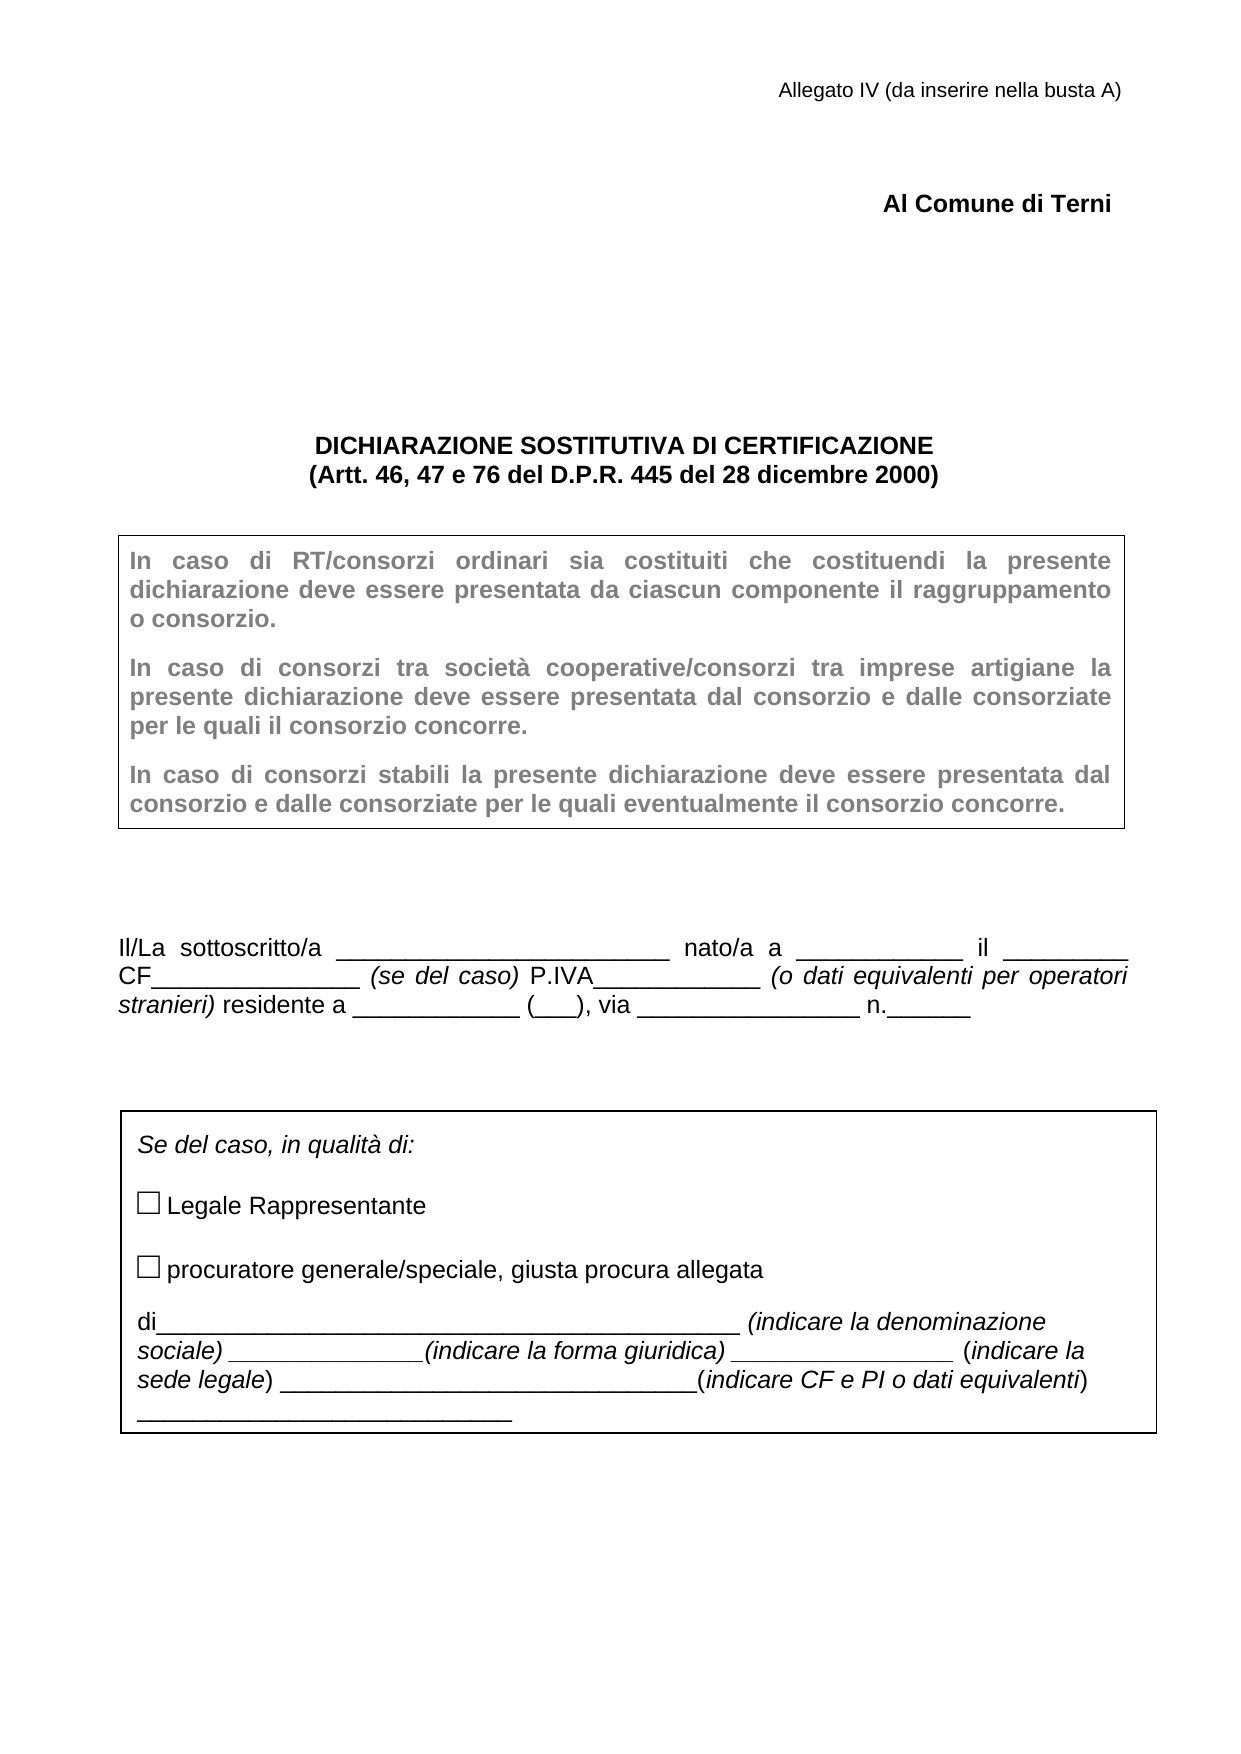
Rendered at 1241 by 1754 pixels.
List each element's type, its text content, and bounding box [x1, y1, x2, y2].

text □ procuratore generale/speciale, giusta procura allegata [137, 1243, 1141, 1287]
table_header In caso di RT/consorzi ordinari sia costituiti che costituendi la presente dichiarazione deve essere presentata da ciascun componente il raggruppamento o consorzio. In caso di consorzi tra società cooperative/consorzi tra imprese artigiane la presente dichiarazione deve essere presentata dal consorzio e dalle consorziate per le quali il consorzio concorre. In caso di consorzi stabili la presente dichiarazione deve essere presentata dal consorzio e dalle consorziate per le quali eventualmente il consorzio concorre. [119, 536, 1124, 828]
text (Artt. 46, 47 e 76 del D.P.R. 445 del 28 dicembre 2000) [118, 460, 1130, 489]
text DICHIARAZIONE SOSTITUTIVA DI CERTIFICAZIONE [118, 431, 1130, 460]
text □ Legale Rappresentante [137, 1179, 1141, 1223]
text Il/La sottoscritto/a ________________________ nato/a a ____________ il _________ CF_______________ (se del caso) P.IVA____________ (o dati equivalenti per operatori stranieri) residente a ____________ (___), via ________________ n.______ [118, 933, 1130, 1019]
text di__________________________________________ (indicare la denominazione sociale) ______________(indicare la forma giuridica) ________________ (indicare la sede legale) ______________________________(indicare CF e PI o dati equivalenti) ___________________________ [137, 1307, 1141, 1422]
table_header Al Comune di Terni [744, 148, 1123, 288]
text Se del caso, in qualità di: [137, 1130, 1141, 1159]
